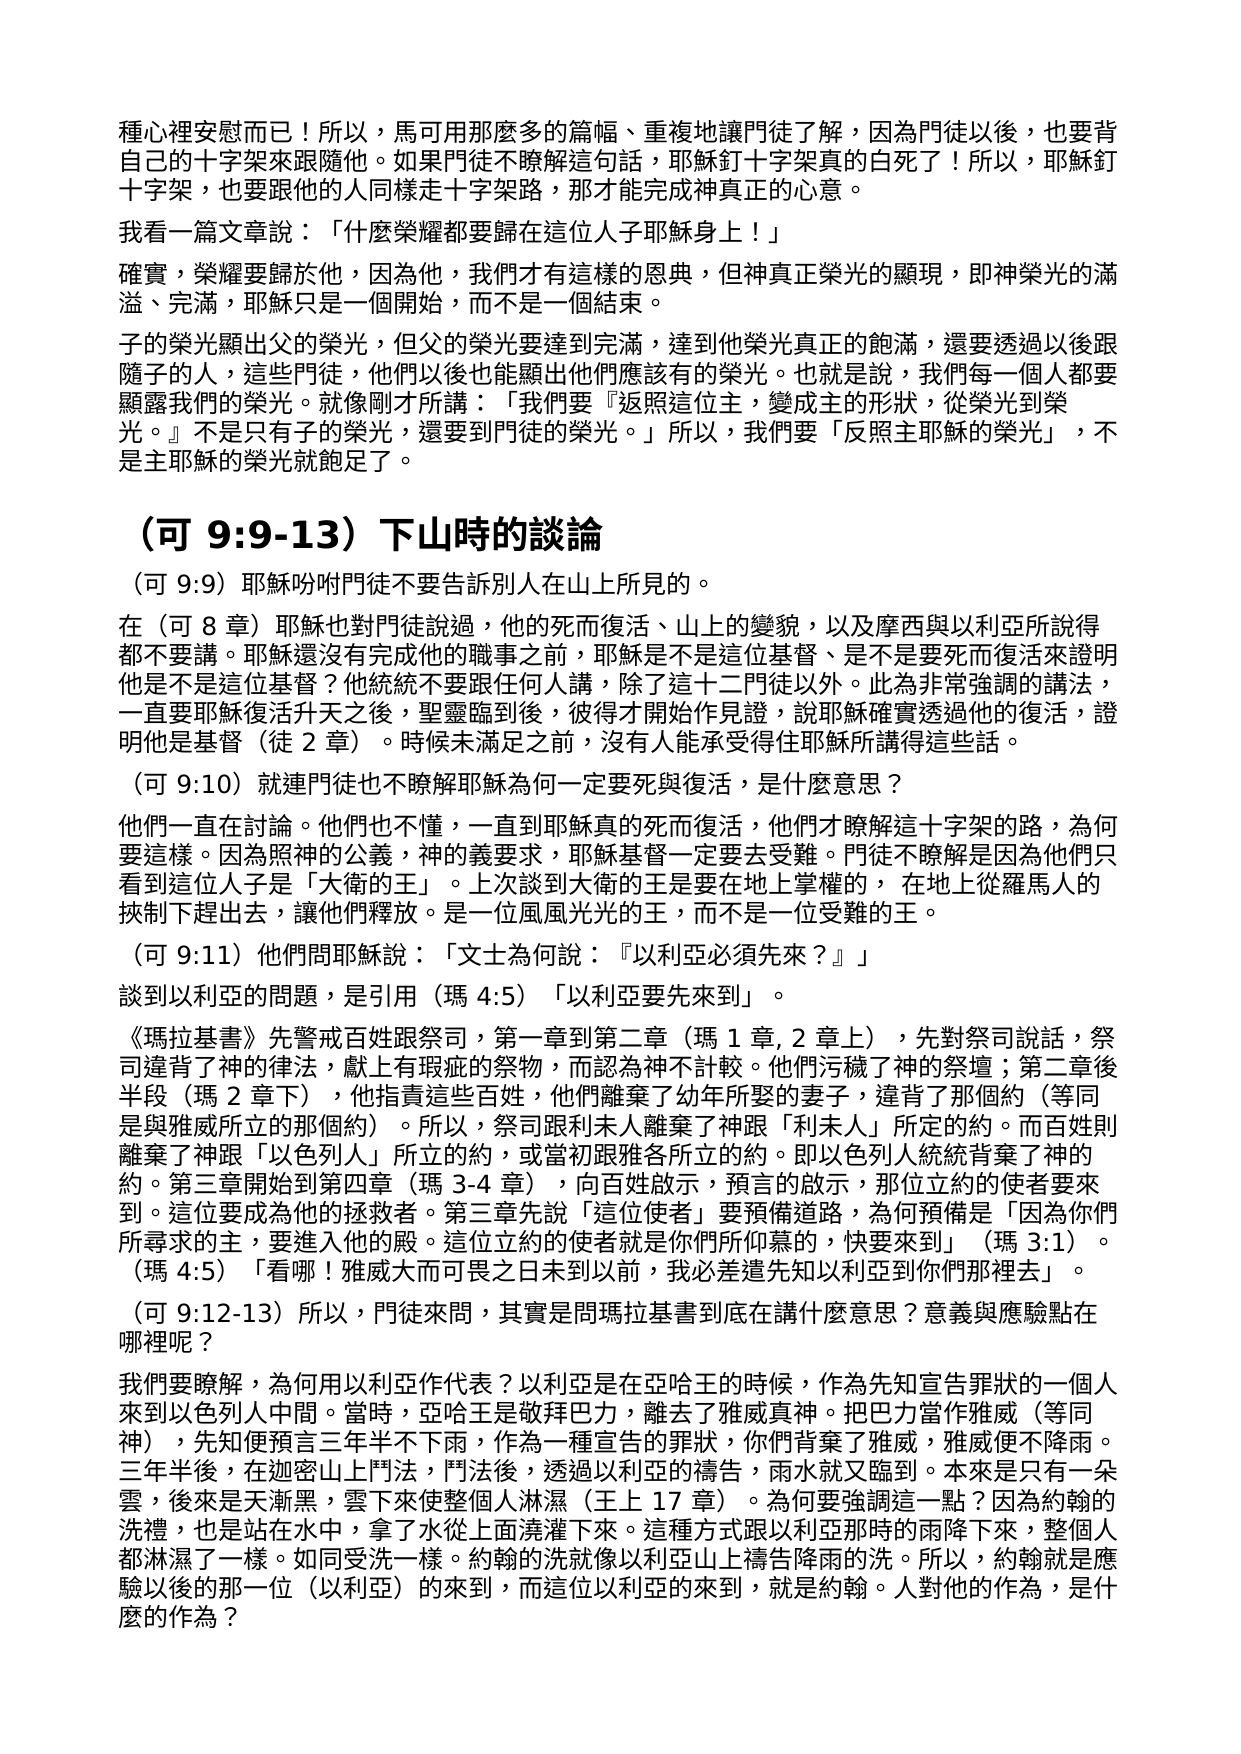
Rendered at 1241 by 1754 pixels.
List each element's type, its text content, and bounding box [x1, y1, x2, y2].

text 在（可 8 章）耶穌也對門徒說過，他的死而復活、山上的變貌，以及摩西與以利亞所說得都不要講。耶穌還沒有完成他的職事之前，耶穌是不是這位基督、是不是要死而復活來證明他是不是這位基督？他統統不要跟任何人講，除了這十二門徒以外。此為非常強調的講法，一直要耶穌復活升天之後，聖靈臨到後，彼得才開始作見證，說耶穌確實透過他的復活，證明他是基督（徒 2 章）。時候未滿足之前，沒有人能承受得住耶穌所講得這些話。 [118, 612, 1122, 758]
text （可 9:11）他們問耶穌說：「文士為何說：『以利亞必須先來？』」 [118, 941, 1122, 970]
text 我們要瞭解，為何用以利亞作代表？以利亞是在亞哈王的時候，作為先知宣告罪狀的一個人來到以色列人中間。當時，亞哈王是敬拜巴力，離去了雅威真神。把巴力當作雅威（等同神），先知便預言三年半不下雨，作為一種宣告的罪狀，你們背棄了雅威，雅威便不降雨。三年半後，在迦密山上鬥法，鬥法後，透過以利亞的禱告，雨水就又臨到。本來是只有一朵雲，後來是天漸黑，雲下來使整個人淋濕（王上 17 章）。為何要強調這一點？因為約翰的洗禮，也是站在水中，拿了水從上面澆灌下來。這種方式跟以利亞那時的雨降下來，整個人都淋濕了一樣。如同受洗一樣。約翰的洗就像以利亞山上禱告降雨的洗。所以，約翰就是應驗以後的那一位（以利亞）的來到，而這位以利亞的來到，就是約翰。人對他的作為，是什麼的作為？ [118, 1370, 1122, 1633]
text 《瑪拉基書》先警戒百姓跟祭司，第一章到第二章（瑪 1 章, 2 章上），先對祭司說話，祭司違背了神的律法，獻上有瑕疵的祭物，而認為神不計較。他們污穢了神的祭壇；第二章後半段（瑪 2 章下），他指責這些百姓，他們離棄了幼年所娶的妻子，違背了那個約（等同是與雅威所立的那個約）。所以，祭司跟利未人離棄了神跟「利未人」所定的約。而百姓則離棄了神跟「以色列人」所立的約，或當初跟雅各所立的約。即以色列人統統背棄了神的約。第三章開始到第四章（瑪 3-4 章），向百姓啟示，預言的啟示，那位立約的使者要來到。這位要成為他的拯救者。第三章先說「這位使者」要預備道路，為何預備是「因為你們所尋求的主，要進入他的殿。這位立約的使者就是你們所仰慕的，快要來到」（瑪 3:1）。（瑪 4:5）「看哪！雅威大而可畏之日未到以前，我必差遣先知以利亞到你們那裡去」。 [118, 1024, 1122, 1287]
text （可 9:12-13）所以，門徒來問，其實是問瑪拉基書到底在講什麼意思？意義與應驗點在哪裡呢？ [118, 1299, 1122, 1358]
text 確實，榮耀要歸於他，因為他，我們才有這樣的恩典，但神真正榮光的顯現，即神榮光的滿溢、完滿，耶穌只是一個開始，而不是一個結束。 [118, 260, 1122, 318]
text 子的榮光顯出父的榮光，但父的榮光要達到完滿，達到他榮光真正的飽滿，還要透過以後跟隨子的人，這些門徒，他們以後也能顯出他們應該有的榮光。也就是說，我們每一個人都要顯露我們的榮光。就像剛才所講：「我們要『返照這位主，變成主的形狀，從榮光到榮光。』不是只有子的榮光，還要到門徒的榮光。」所以，我們要「反照主耶穌的榮光」，不是主耶穌的榮光就飽足了。 [118, 331, 1122, 476]
text 他們一直在討論。他們也不懂，一直到耶穌真的死而復活，他們才瞭解這十字架的路，為何要這樣。因為照神的公義，神的義要求，耶穌基督一定要去受難。門徒不瞭解是因為他們只看到這位人子是「大衛的王」。上次談到大衛的王是要在地上掌權的， 在地上從羅馬人的挾制下趕出去，讓他們釋放。是一位風風光光的王，而不是一位受難的王。 [118, 812, 1122, 928]
text 談到以利亞的問題，是引用（瑪 4:5）「以利亞要先來到」。 [118, 983, 1122, 1012]
text （可 9:10）就連門徒也不瞭解耶穌為何一定要死與復活，是什麼意思？ [118, 770, 1122, 799]
text 我看一篇文章說：「什麼榮耀都要歸在這位人子耶穌身上！」 [118, 218, 1122, 247]
text 種心裡安慰而已！所以，馬可用那麼多的篇幅、重複地讓門徒了解，因為門徒以後，也要背自己的十字架來跟隨他。如果門徒不瞭解這句話，耶穌釘十字架真的白死了！所以，耶穌釘十字架，也要跟他的人同樣走十字架路，那才能完成神真正的心意。 [118, 118, 1122, 206]
text （可 9:9）耶穌吩咐門徒不要告訴別人在山上所見的。 [118, 570, 1122, 599]
subtitle （可 9:9-13）下山時的談論 [118, 514, 1122, 558]
